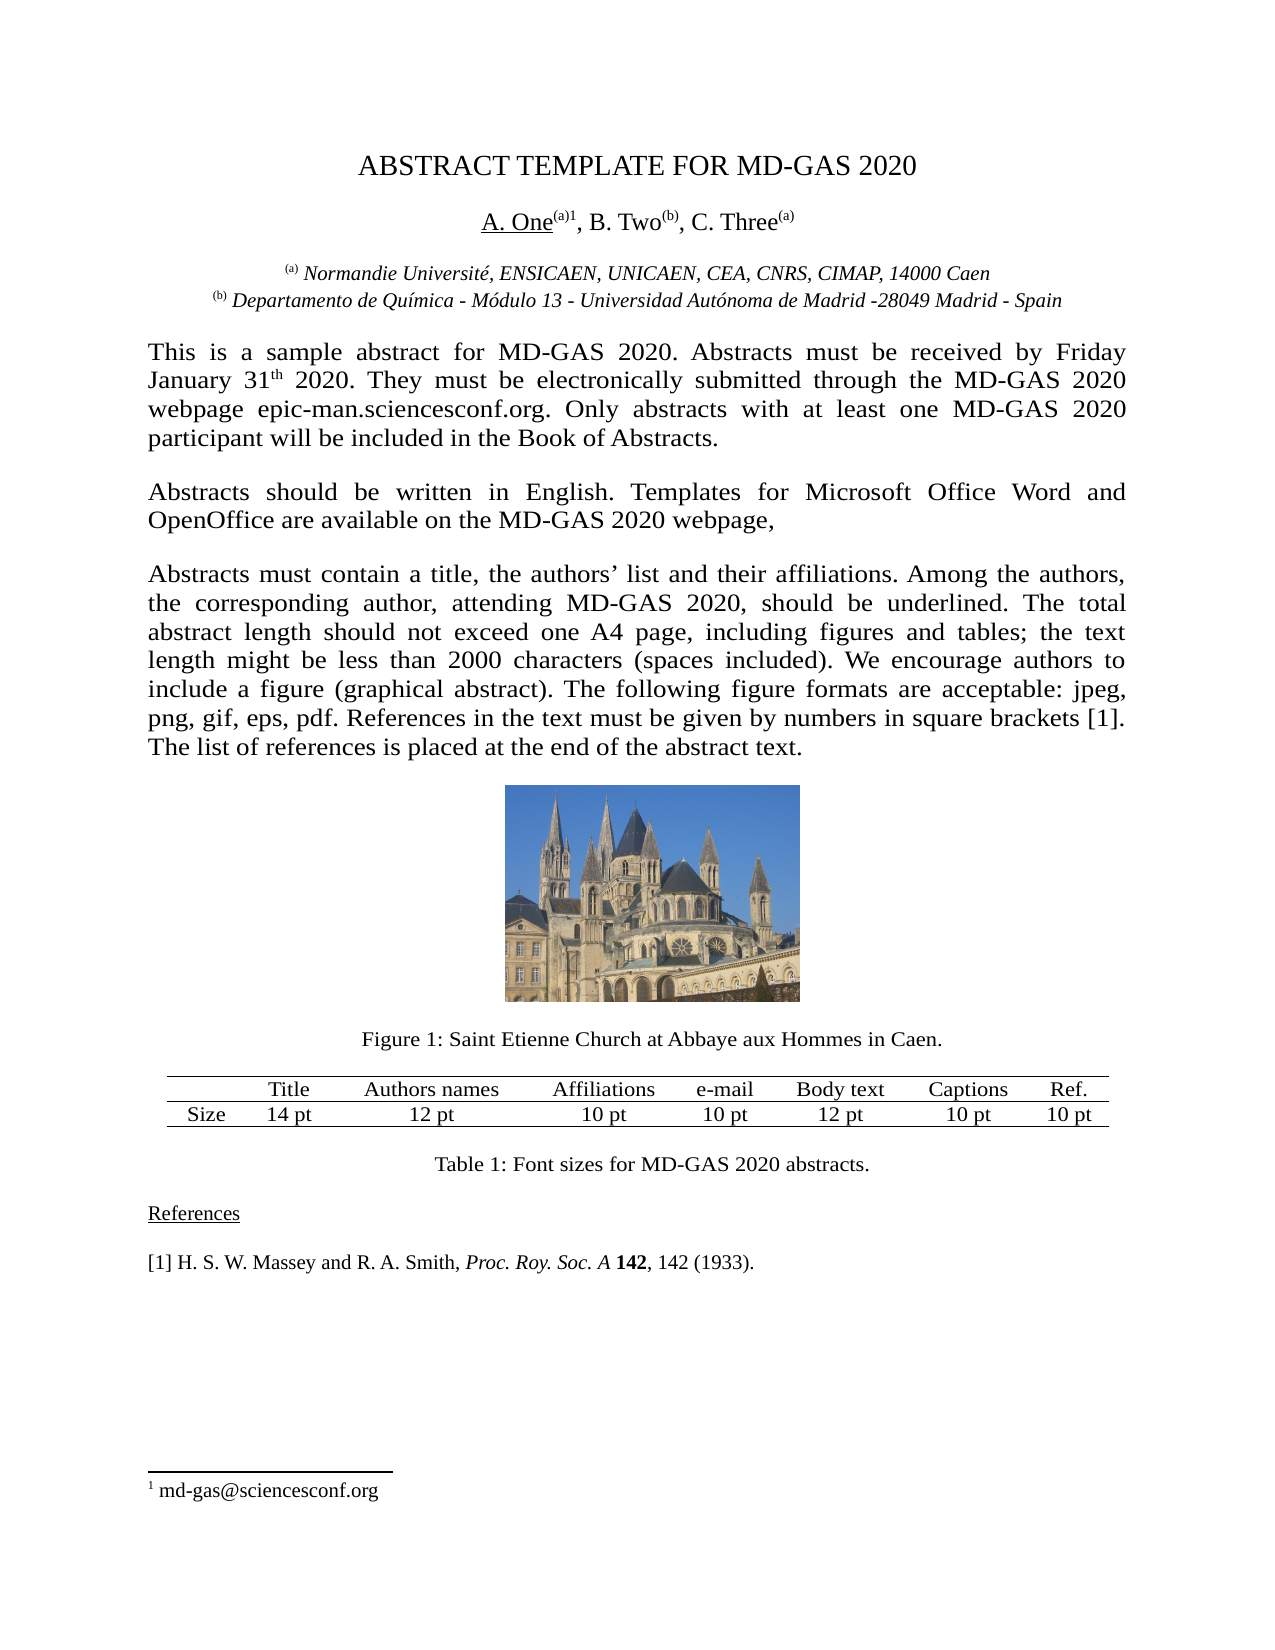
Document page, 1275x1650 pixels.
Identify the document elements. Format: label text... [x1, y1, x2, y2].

text [1] H. S. W. Massey and R. A. Smith, Proc. Roy. Soc. A 142, 142 (1933). [148, 1250, 1127, 1274]
table_cell 12 pt [773, 1102, 907, 1126]
text Abstracts must contain a title, the authors’ list and their affiliations. Among the authors, the corresponding author, attending MD-GAS 2020, should be underlined. The total abstract length should not exceed one A4 page, including figures and tables; the text length might be less than 2000 characters (spaces included). We encourage authors to include a figure (graphical abstract). The following figure formats are acceptable: jpeg, png, gif, eps, pdf. References in the text must be given by numbers in square brackets [1]. The list of references is placed at the end of the abstract text. [148, 559, 1127, 761]
text References [148, 1201, 1127, 1225]
text (b) Departamento de Química - Módulo 13 - Universidad Autónoma de Madrid -28049 Madrid - Spain [148, 288, 1127, 312]
table_header [167, 1077, 246, 1101]
table_header Authors names [332, 1077, 531, 1101]
table_cell Size [167, 1102, 246, 1126]
text md-gas@sciencesconf.org [148, 1478, 1127, 1502]
text (a) Normandie Université, ENSICAEN, UNICAEN, CEA, CNRS, CIMAP, 14000 Caen [148, 261, 1127, 285]
table_header Captions [908, 1077, 1029, 1101]
picture [505, 785, 800, 1002]
table_cell 14 pt [246, 1102, 332, 1126]
text A. One(a), B. Two(b), C. Three(a) [148, 207, 1127, 236]
table_cell 10 pt [531, 1102, 677, 1126]
text Figure 1: Saint Etienne Church at Abbaye aux Hommes in Caen. [148, 1027, 1127, 1051]
text This is a sample abstract for MD-GAS 2020. Abstracts must be received by Friday January 31th 2020. They must be electronically submitted through the MD-GAS 2020 webpage epic-man.sciencesconf.org. Only abstracts with at least one MD-GAS 2020 participant will be included in the Book of Abstracts. [148, 337, 1127, 452]
text Table 1: Font sizes for MD-GAS 2020 abstracts. [148, 1152, 1127, 1176]
table_cell 10 pt [908, 1102, 1029, 1126]
table_cell 10 pt [1029, 1102, 1108, 1126]
table_header Body text [773, 1077, 907, 1101]
table_cell 10 pt [677, 1102, 773, 1126]
table_header Ref. [1029, 1077, 1108, 1101]
table_header Affiliations [531, 1077, 677, 1101]
table_cell 12 pt [332, 1102, 531, 1126]
table_header Title [246, 1077, 332, 1101]
table_header e-mail [677, 1077, 773, 1101]
text Abstract template for MD-GAS 2020 [148, 148, 1127, 181]
text Abstracts should be written in English. Templates for Microsoft Office Word and OpenOffice are available on the MD-GAS 2020 webpage, [148, 477, 1127, 534]
